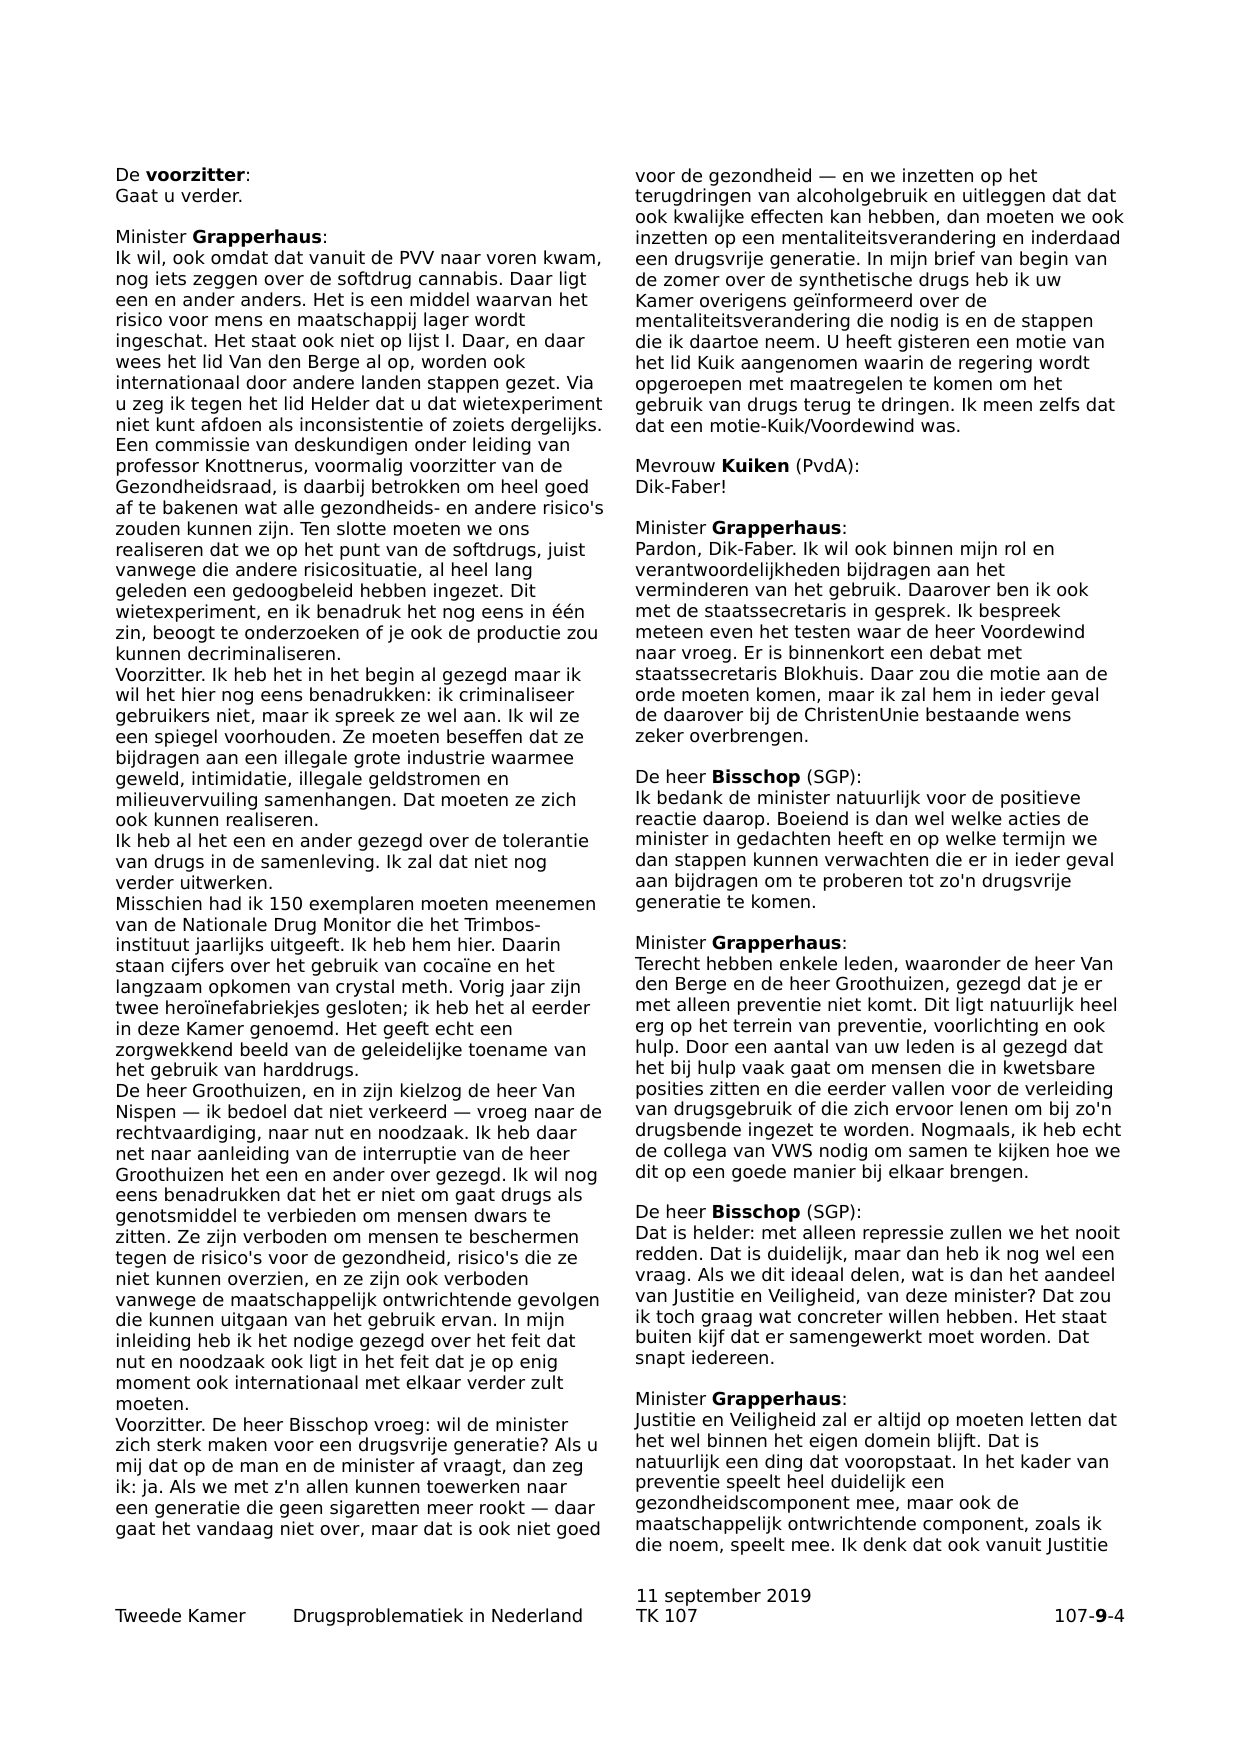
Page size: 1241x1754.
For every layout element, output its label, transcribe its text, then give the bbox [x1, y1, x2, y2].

text Gaat u verder. [115, 186, 605, 207]
text Justitie en Veiligheid zal er altijd op moeten letten dat het wel binnen het eigen domein blijft. Dat is natuurlijk een ding dat vooropstaat. In het kader van preventie speelt heel duidelijk een gezondheidscomponent mee, maar ook de maatschappelijk ontwrichtende component, zoals ik die noem, speelt mee. Ik denk dat ook vanuit Justitie [635, 1410, 1125, 1556]
text De heer Bisschop (SGP): [635, 1202, 1125, 1223]
text Ik heb al het een en ander gezegd over de tolerantie van drugs in de samenleving. Ik zal dat niet nog verder uitwerken. [115, 831, 605, 893]
text Ik wil, ook omdat dat vanuit de PVV naar voren kwam, nog iets zeggen over de softdrug cannabis. Daar ligt een en ander anders. Het is een middel waarvan het risico voor mens en maatschappij lager wordt ingeschat. Het staat ook niet op lijst I. Daar, en daar wees het lid Van den Berge al op, worden ook internationaal door andere landen stappen gezet. Via u zeg ik tegen het lid Helder dat u dat wietexperiment niet kunt afdoen als inconsistentie of zoiets dergelijks. Een commissie van deskundigen onder leiding van professor Knottnerus, voormalig voorzitter van de Gezondheidsraad, is daarbij betrokken om heel goed af te bakenen wat alle gezondheids- en andere risico's zouden kunnen zijn. Ten slotte moeten we ons realiseren dat we op het punt van de softdrugs, juist vanwege die andere risicosituatie, al heel lang geleden een gedoogbeleid hebben ingezet. Dit wietexperiment, en ik benadruk het nog eens in één zin, beoogt te onderzoeken of je ook de productie zou kunnen decriminaliseren. [115, 248, 605, 664]
text Minister Grapperhaus: [635, 932, 1125, 953]
text Pardon, Dik-Faber. Ik wil ook binnen mijn rol en verantwoordelijkheden bijdragen aan het verminderen van het gebruik. Daarover ben ik ook met de staatssecretaris in gesprek. Ik bespreek meteen even het testen waar de heer Voordewind naar vroeg. Er is binnenkort een debat met staatssecretaris Blokhuis. Daar zou die motie aan de orde moeten komen, maar ik zal hem in ieder geval de daarover bij de ChristenUnie bestaande wens zeker overbrengen. [635, 538, 1125, 747]
text Misschien had ik 150 exemplaren moeten meenemen van de Nationale Drug Monitor die het Trimbos-instituut jaarlijks uitgeeft. Ik heb hem hier. Daarin staan cijfers over het gebruik van cocaïne en het langzaam opkomen van crystal meth. Vorig jaar zijn twee heroïnefabriekjes gesloten; ik heb het al eerder in deze Kamer genoemd. Het geeft echt een zorgwekkend beeld van de geleidelijke toename van het gebruik van harddrugs. [115, 893, 605, 1081]
text Minister Grapperhaus: [115, 227, 605, 248]
text Terecht hebben enkele leden, waaronder de heer Van den Berge en de heer Groothuizen, gezegd dat je er met alleen preventie niet komt. Dit ligt natuurlijk heel erg op het terrein van preventie, voorlichting en ook hulp. Door een aantal van uw leden is al gezegd dat het bij hulp vaak gaat om mensen die in kwetsbare posities zitten en die eerder vallen voor de verleiding van drugsgebruik of die zich ervoor lenen om bij zo'n drugsbende ingezet te worden. Nogmaals, ik heb echt de collega van VWS nodig om samen te kijken hoe we dit op een goede manier bij elkaar brengen. [635, 953, 1125, 1182]
text Voorzitter. Ik heb het in het begin al gezegd maar ik wil het hier nog eens benadrukken: ik criminaliseer gebruikers niet, maar ik spreek ze wel aan. Ik wil ze een spiegel voorhouden. Ze moeten beseffen dat ze bijdragen aan een illegale grote industrie waarmee geweld, intimidatie, illegale geldstromen en milieuvervuiling samenhangen. Dat moeten ze zich ook kunnen realiseren. [115, 664, 605, 831]
text Minister Grapperhaus: [635, 1389, 1125, 1410]
text Dik-Faber! [635, 477, 1125, 498]
text Ik bedank de minister natuurlijk voor de positieve reactie daarop. Boeiend is dan wel welke acties de minister in gedachten heeft en op welke termijn we dan stappen kunnen verwachten die er in ieder geval aan bijdragen om te proberen tot zo'n drugsvrije generatie te komen. [635, 787, 1125, 912]
text De voorzitter: [115, 165, 605, 186]
text De heer Groothuizen, en in zijn kielzog de heer Van Nispen — ik bedoel dat niet verkeerd — vroeg naar de rechtvaardiging, naar nut en noodzaak. Ik heb daar net naar aanleiding van de interruptie van de heer Groothuizen het een en ander over gezegd. Ik wil nog eens benadrukken dat het er niet om gaat drugs als genotsmiddel te verbieden om mensen dwars te zitten. Ze zijn verboden om mensen te beschermen tegen de risico's voor de gezondheid, risico's die ze niet kunnen overzien, en ze zijn ook verboden vanwege de maatschappelijk ontwrichtende gevolgen die kunnen uitgaan van het gebruik ervan. In mijn inleiding heb ik het nodige gezegd over het feit dat nut en noodzaak ook ligt in het feit dat je op enig moment ook internationaal met elkaar verder zult moeten. [115, 1081, 605, 1414]
text De heer Bisschop (SGP): [635, 767, 1125, 787]
text Mevrouw Kuiken (PvdA): [635, 456, 1125, 477]
text Dat is helder: met alleen repressie zullen we het nooit redden. Dat is duidelijk, maar dan heb ik nog wel een vraag. Als we dit ideaal delen, wat is dan het aandeel van Justitie en Veiligheid, van deze minister? Dat zou ik toch graag wat concreter willen hebben. Het staat buiten kijf dat er samengewerkt moet worden. Dat snapt iedereen. [635, 1223, 1125, 1369]
text Voorzitter. De heer Bisschop vroeg: wil de minister zich sterk maken voor een drugsvrije generatie? Als u mij dat op de man en de minister af vraagt, dan zeg ik: ja. Als we met z'n allen kunnen toewerken naar een generatie die geen sigaretten meer rookt — daar gaat het vandaag niet over, maar dat is ook niet goed [115, 1414, 605, 1539]
text voor de gezondheid — en we inzetten op het terugdringen van alcoholgebruik en uitleggen dat dat ook kwalijke effecten kan hebben, dan moeten we ook inzetten op een mentaliteitsverandering en inderdaad een drugsvrije generatie. In mijn brief van begin van de zomer over de synthetische drugs heb ik uw Kamer overigens geïnformeerd over de mentaliteitsverandering die nodig is en de stappen die ik daartoe neem. U heeft gisteren een motie van het lid Kuik aangenomen waarin de regering wordt opgeroepen met maatregelen te komen om het gebruik van drugs terug te dringen. Ik meen zelfs dat dat een motie-Kuik/Voordewind was. [635, 165, 1125, 436]
text Minister Grapperhaus: [635, 518, 1125, 538]
